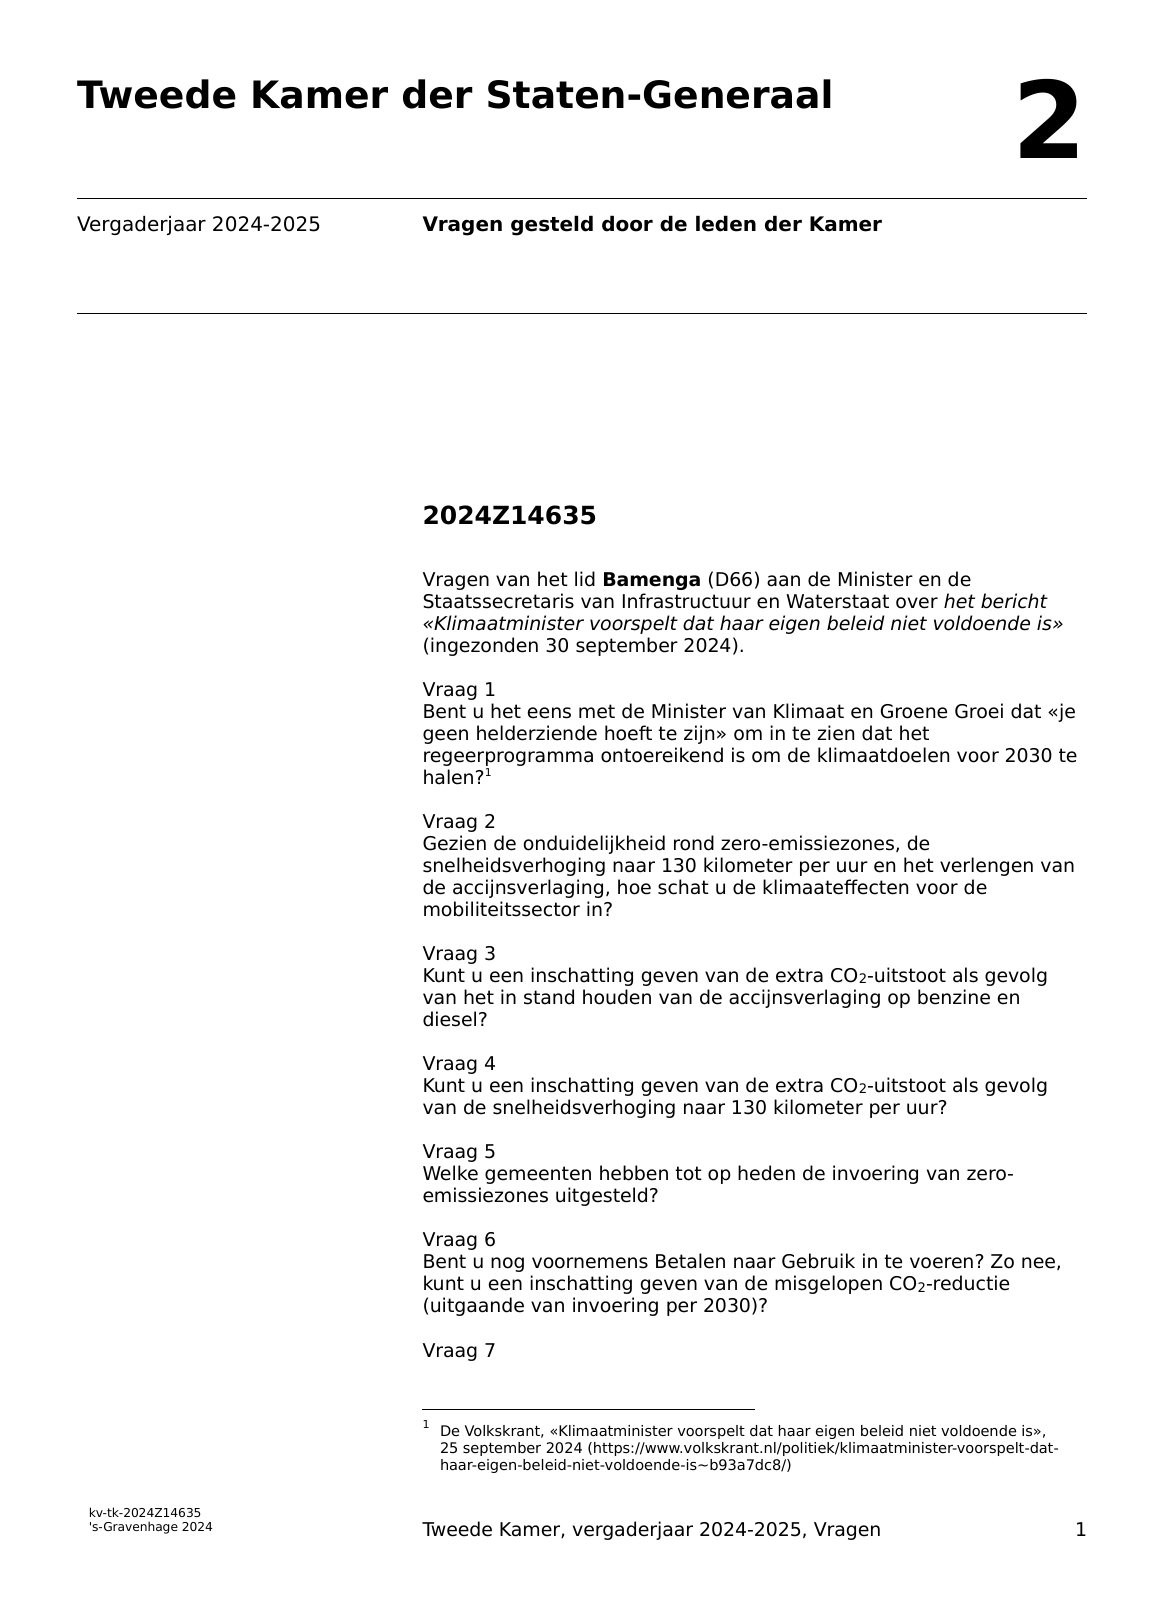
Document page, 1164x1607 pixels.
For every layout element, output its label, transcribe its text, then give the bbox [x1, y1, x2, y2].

text Vraag 4 [422, 1053, 1087, 1075]
text Vraag 6 [422, 1229, 1087, 1251]
text Vraag 3 [422, 943, 1087, 965]
text Welke gemeenten hebben tot op heden de invoering van zero-emissiezones uitgesteld? [422, 1163, 1087, 1207]
text Gezien de onduidelijkheid rond zero-emissiezones, de snelheidsverhoging naar 130 kilometer per uur en het verlengen van de accijnsverlaging, hoe schat u de klimaateffecten voor de mobiliteitssector in? [422, 833, 1087, 921]
text De Volkskrant, «Klimaatminister voorspelt dat haar eigen beleid niet voldoende is», 25 september 2024 (https://www.volkskrant.nl/politiek/klimaatminister-voorspelt-dat-haar-eigen-beleid-niet-voldoende-is~b93a7dc8/) [422, 1418, 1087, 1474]
text Vraag 1 [422, 679, 1087, 701]
table_header 2 [886, 59, 1087, 198]
text 2024Z14635 [422, 501, 1087, 531]
table_cell Vergaderjaar 2024-2025 [77, 199, 422, 313]
table_header Tweede Kamer der Staten-Generaal [77, 59, 886, 198]
text 's-Gravenhage 2024 [88, 1520, 323, 1534]
text Kunt u een inschatting geven van de extra CO2-uitstoot als gevolg van het in stand houden van de accijnsverlaging op benzine en diesel? [422, 965, 1087, 1031]
text Vraag 7 [422, 1339, 1087, 1361]
text Kunt u een inschatting geven van de extra CO2-uitstoot als gevolg van de snelheidsverhoging naar 130 kilometer per uur? [422, 1075, 1087, 1119]
table_cell Vragen gesteld door de leden der Kamer [422, 199, 1087, 313]
text kv-tk-2024Z14635 [88, 1506, 323, 1520]
text Bent u het eens met de Minister van Klimaat en Groene Groei dat «je geen helderziende hoeft te zijn» om in te zien dat het regeerprogramma ontoereikend is om de klimaatdoelen voor 2030 te halen? [422, 701, 1087, 789]
text Vragen van het lid Bamenga (D66) aan de Minister en de Staatssecretaris van Infrastructuur en Waterstaat over het bericht «Klimaatminister voorspelt dat haar eigen beleid niet voldoende is» (ingezonden 30 september 2024). [422, 569, 1087, 657]
text Bent u nog voornemens Betalen naar Gebruik in te voeren? Zo nee, kunt u een inschatting geven van de misgelopen CO2-reductie (uitgaande van invoering per 2030)? [422, 1251, 1087, 1317]
text Vraag 2 [422, 811, 1087, 833]
text Vraag 5 [422, 1141, 1087, 1163]
